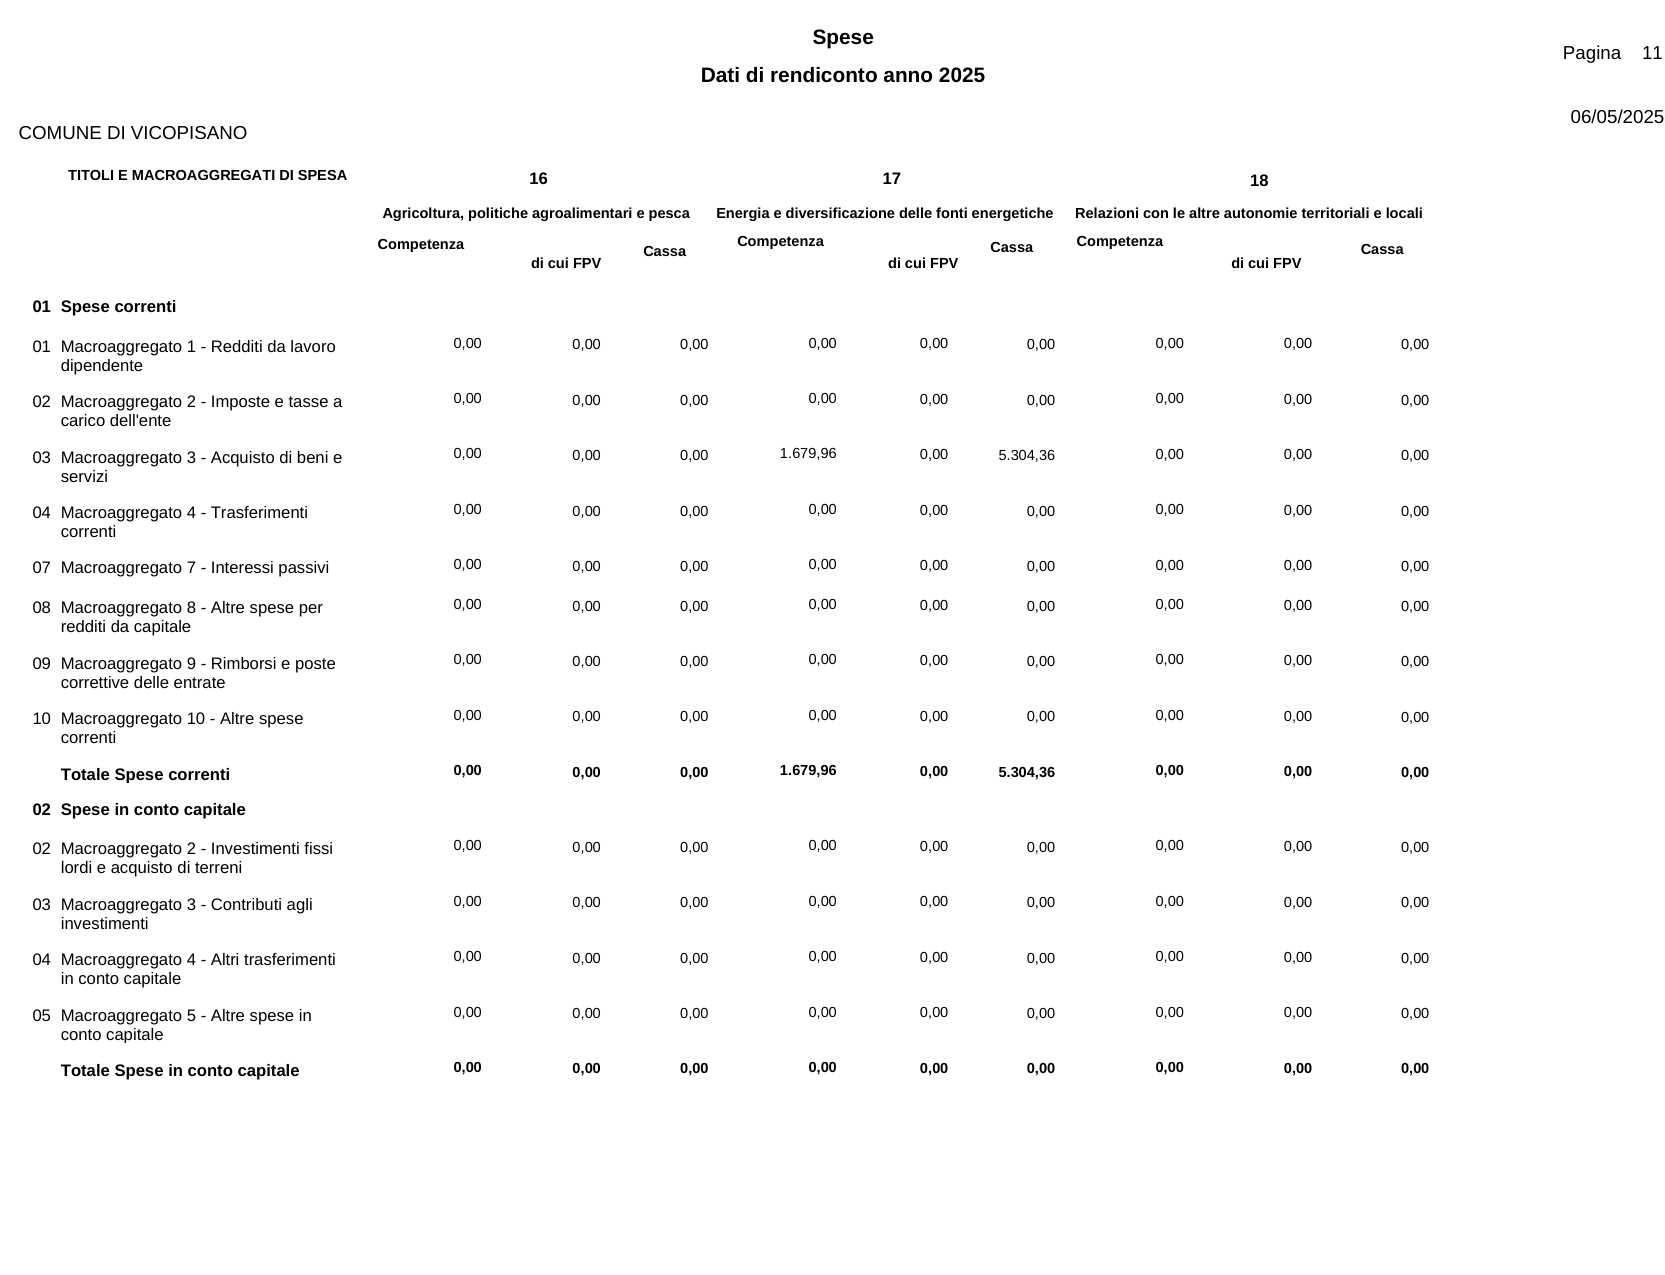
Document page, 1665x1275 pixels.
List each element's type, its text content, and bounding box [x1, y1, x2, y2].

text Macroaggregato 10 - Altre spese [61, 709, 353, 728]
text 01 [29, 337, 53, 355]
text 0,00 [841, 391, 948, 407]
text 18 [1244, 170, 1274, 189]
text 0,00 [363, 837, 482, 854]
text 0,00 [1188, 893, 1312, 910]
text 0,00 [1315, 708, 1429, 725]
text 01 [29, 297, 53, 316]
text 1.679,96 [718, 445, 837, 462]
text Macroaggregato 2 - Imposte e tasse a [61, 392, 353, 411]
text conto capitale [61, 1024, 353, 1043]
text 0,00 [1065, 762, 1184, 779]
text 0,00 [1065, 837, 1184, 854]
text Macroaggregato 3 - Contributi agli [61, 894, 353, 914]
text 0,00 [485, 597, 601, 614]
text 0,00 [1065, 501, 1184, 517]
text 03 [29, 447, 53, 466]
text 0,00 [1188, 501, 1312, 518]
text 07 [29, 558, 53, 577]
text 0,00 [1315, 597, 1429, 614]
text 0,00 [485, 949, 601, 966]
text 0,00 [485, 447, 601, 463]
text Macroaggregato 7 - Interessi passivi [61, 558, 353, 577]
text 5.304,36 [951, 447, 1055, 463]
text 0,00 [718, 390, 837, 407]
text 0,00 [1065, 651, 1184, 668]
text 0,00 [485, 1060, 601, 1077]
text 0,00 [951, 597, 1055, 614]
text 0,00 [1065, 1059, 1184, 1075]
text Cassa [638, 242, 691, 259]
text 0,00 [951, 949, 1055, 966]
text 0,00 [951, 336, 1055, 353]
text 0,00 [718, 837, 837, 854]
text 0,00 [1188, 1004, 1312, 1021]
text COMUNE DI VICOPISANO [18, 122, 636, 143]
text 0,00 [1315, 1060, 1429, 1077]
text 0,00 [1315, 949, 1429, 966]
text Competenza [726, 233, 835, 250]
text 0,00 [1188, 652, 1312, 669]
text 0,00 [841, 446, 948, 463]
text Spese [289, 25, 1396, 49]
text 0,00 [1065, 707, 1184, 723]
text carico dell'ente [61, 411, 353, 429]
text Competenza [1065, 233, 1174, 250]
text 0,00 [1065, 596, 1184, 613]
text 0,00 [485, 502, 601, 519]
text 0,00 [363, 445, 482, 462]
text servizi [61, 467, 353, 485]
text TITOLI E MACROAGGREGATI DI SPESA [60, 167, 355, 183]
text 0,00 [841, 501, 948, 518]
text 0,00 [605, 708, 708, 725]
text 0,00 [841, 652, 948, 669]
text 0,00 [1188, 557, 1312, 574]
text 0,00 [605, 949, 708, 966]
text 0,00 [363, 390, 482, 407]
text correnti [61, 522, 353, 540]
text Macroaggregato 9 - Rimborsi e poste [61, 653, 353, 673]
text 0,00 [1065, 892, 1184, 909]
text 0,00 [1188, 446, 1312, 463]
text 0,00 [1315, 336, 1429, 353]
text in conto capitale [61, 969, 353, 987]
text 0,00 [605, 558, 708, 574]
text 0,00 [363, 596, 482, 613]
text di cui FPV [524, 255, 608, 271]
text 0,00 [605, 838, 708, 855]
text 0,00 [605, 894, 708, 911]
text Competenza [366, 236, 476, 253]
text Macroaggregato 4 - Trasferimenti [61, 503, 353, 522]
text 09 [29, 653, 53, 672]
text 17 [876, 169, 907, 188]
text 1.679,96 [718, 762, 837, 779]
text 0,00 [1315, 447, 1429, 464]
text Totale Spese in conto capitale [61, 1061, 353, 1079]
text 5.304,36 [951, 763, 1055, 780]
text 0,00 [1315, 764, 1429, 780]
text 0,00 [605, 336, 708, 353]
text 0,00 [363, 334, 482, 351]
text 0,00 [951, 502, 1055, 519]
text investimenti [61, 914, 353, 932]
text 0,00 [718, 707, 837, 723]
text di cui FPV [1221, 255, 1311, 271]
text 0,00 [485, 391, 601, 408]
text 0,00 [1188, 391, 1312, 407]
text 0,00 [718, 948, 837, 964]
text 05 [29, 1005, 53, 1024]
text 0,00 [841, 1004, 948, 1021]
text 0,00 [718, 596, 837, 613]
text 0,00 [841, 597, 948, 613]
text 0,00 [1188, 1059, 1312, 1076]
text Totale Spese correnti [61, 764, 353, 783]
text 0,00 [951, 1060, 1055, 1077]
text 0,00 [1315, 894, 1429, 911]
text Relazioni con le altre autonomie territoriali e locali [1063, 205, 1435, 222]
text Macroaggregato 1 - Redditi da lavoro [61, 337, 353, 356]
text 0,00 [363, 707, 482, 723]
text 0,00 [841, 557, 948, 573]
text 0,00 [1315, 502, 1429, 519]
text 0,00 [718, 501, 837, 517]
text 0,00 [1065, 556, 1184, 573]
text Dati di rendiconto anno 2025 [289, 62, 1396, 86]
text 0,00 [1065, 1003, 1184, 1020]
text 0,00 [841, 707, 948, 724]
text lordi e acquisto di terreni [61, 858, 353, 877]
text 0,00 [485, 1005, 601, 1021]
text 0,00 [951, 558, 1055, 574]
text 0,00 [841, 893, 948, 910]
text Macroaggregato 2 - Investimenti fissi [61, 839, 353, 858]
text 0,00 [605, 502, 708, 519]
text 0,00 [363, 651, 482, 668]
text redditi da capitale [61, 617, 353, 636]
text Cassa [1356, 241, 1409, 258]
text Macroaggregato 4 - Altri trasferimenti [61, 950, 353, 969]
text correttive delle entrate [61, 673, 353, 691]
text 10 [29, 709, 53, 728]
text Macroaggregato 5 - Altre spese in [61, 1005, 353, 1024]
text Pagina 11 [1516, 42, 1663, 63]
text 02 [29, 392, 53, 411]
text 03 [29, 894, 53, 913]
text 0,00 [841, 1059, 948, 1076]
text 0,00 [485, 894, 601, 911]
text Spese in conto capitale [61, 799, 353, 818]
text 0,00 [363, 762, 482, 779]
text 0,00 [363, 892, 482, 909]
text 08 [29, 598, 53, 617]
text 0,00 [1188, 335, 1312, 352]
text 0,00 [1065, 445, 1184, 462]
text 0,00 [718, 651, 837, 668]
text 0,00 [605, 391, 708, 408]
text dipendente [61, 356, 353, 374]
text 0,00 [841, 948, 948, 965]
text 04 [29, 950, 53, 969]
text 0,00 [363, 556, 482, 573]
text 0,00 [1065, 334, 1184, 351]
text 0,00 [485, 336, 601, 353]
text 0,00 [718, 334, 837, 351]
text 0,00 [1188, 597, 1312, 613]
text 0,00 [951, 653, 1055, 669]
text 0,00 [605, 763, 708, 780]
text Agricoltura, politiche agroalimentari e pesca [366, 205, 707, 221]
text 0,00 [1188, 838, 1312, 854]
text 0,00 [363, 1003, 482, 1020]
text 0,00 [951, 894, 1055, 911]
text 0,00 [1315, 391, 1429, 408]
text 06/05/2025 [1518, 106, 1664, 127]
text 0,00 [1065, 390, 1184, 407]
text 0,00 [1188, 763, 1312, 780]
text 0,00 [485, 558, 601, 574]
text 0,00 [1315, 1005, 1429, 1022]
text 0,00 [718, 892, 837, 909]
text 0,00 [841, 335, 948, 352]
text 0,00 [363, 501, 482, 517]
text 0,00 [841, 838, 948, 854]
text Spese correnti [61, 297, 353, 316]
text 0,00 [951, 838, 1055, 855]
text Cassa [985, 239, 1038, 256]
text 0,00 [841, 763, 948, 779]
text 04 [29, 503, 53, 522]
text 0,00 [1315, 653, 1429, 669]
text 0,00 [1315, 838, 1429, 855]
text 0,00 [718, 1003, 837, 1020]
text Energia e diversificazione delle fonti energetiche [714, 205, 1055, 221]
text 0,00 [951, 708, 1055, 725]
text correnti [61, 728, 353, 746]
text 02 [29, 799, 53, 818]
text 0,00 [1065, 948, 1184, 964]
text 0,00 [485, 763, 601, 780]
text 0,00 [363, 1058, 482, 1075]
text 0,00 [951, 1005, 1055, 1021]
text 0,00 [1188, 707, 1312, 724]
text 0,00 [605, 597, 708, 614]
text Macroaggregato 8 - Altre spese per [61, 598, 353, 617]
text 0,00 [605, 653, 708, 669]
text 0,00 [363, 948, 482, 964]
text 0,00 [718, 1058, 837, 1075]
text 0,00 [605, 1060, 708, 1077]
text 0,00 [1315, 558, 1429, 574]
text 0,00 [485, 838, 601, 855]
text di cui FPV [883, 255, 963, 271]
text 0,00 [605, 447, 708, 463]
text 0,00 [718, 556, 837, 573]
text 02 [29, 839, 53, 858]
text 0,00 [485, 653, 601, 669]
text 16 [523, 169, 553, 188]
text 0,00 [1188, 949, 1312, 965]
text 0,00 [951, 391, 1055, 408]
text 0,00 [485, 708, 601, 725]
text Macroaggregato 3 - Acquisto di beni e [61, 447, 353, 467]
text 0,00 [605, 1005, 708, 1021]
